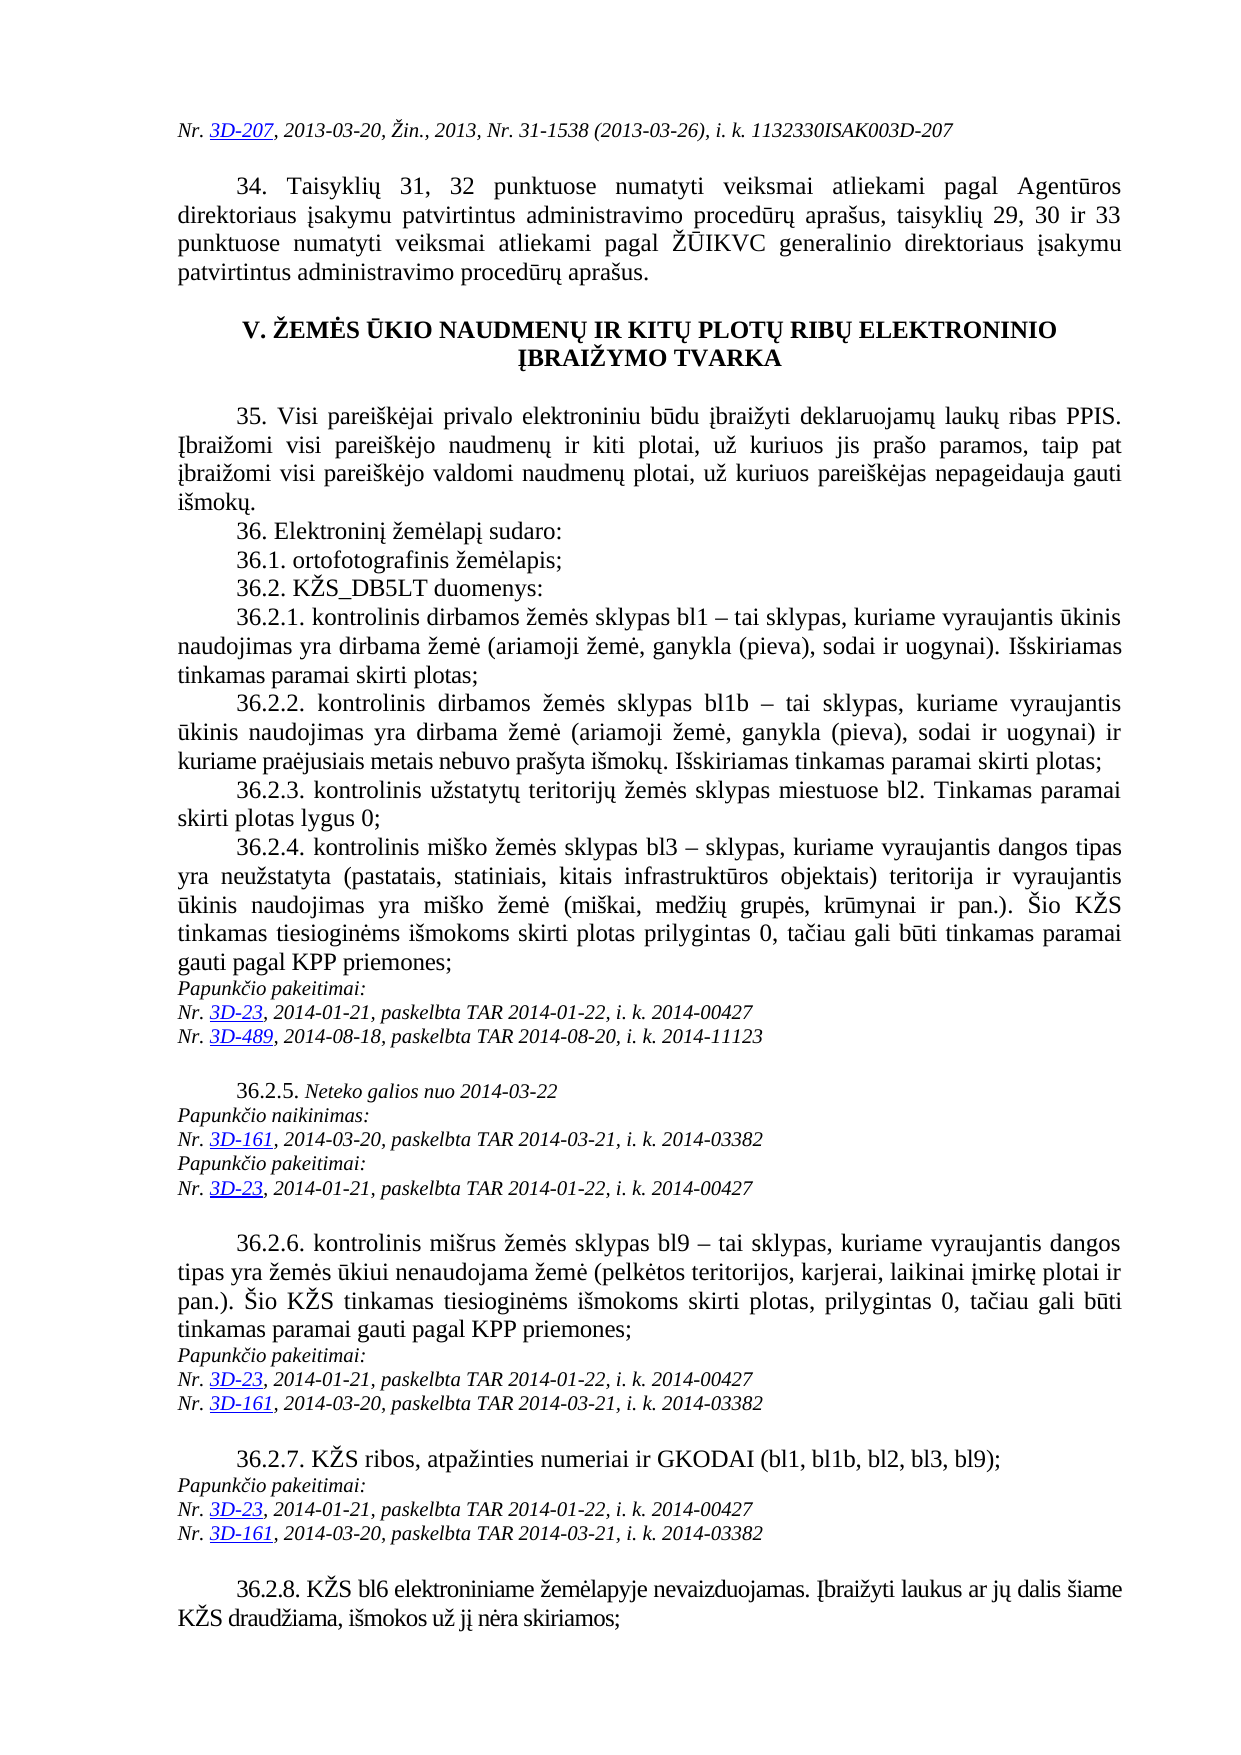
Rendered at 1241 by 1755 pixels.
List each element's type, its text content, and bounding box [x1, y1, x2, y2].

text 35. visi pareiškėjai privalo elektroniniu būdu įbraižyti deklaruojamų laukų ribas PPIS. Įbraižomi visi pareiškėjo naudmenų ir kiti plotai, už kuriuos jis prašo paramos, taip pat įbraižomi visi pareiškėjo valdomi naudmenų plotai, už kuriuos pareiškėjas nepageidauja gauti išmokų. [177, 401, 1122, 516]
text Papunkčio pakeitimai: [177, 1151, 1122, 1175]
text 36.2.8. KŽS bl6 elektroniniame žemėlapyje nevaizduojamas. Įbraižyti laukus ar jų dalis šiame KŽS draudžiama, išmokos už jį nėra skiriamos; [177, 1574, 1122, 1631]
text Nr. 3D-23, 2014-01-21, paskelbta TAR 2014-01-22, i. k. 2014-00427 [177, 1175, 1122, 1199]
text 36.2.6. kontrolinis mišrus žemės sklypas bl9 – tai sklypas, kuriame vyraujantis dangos tipas yra žemės ūkiui nenaudojama žemė (pelkėtos teritorijos, karjerai, laikinai įmirkę plotai ir pan.). Šio KŽS tinkamas tiesioginėms išmokoms skirti plotas, prilygintas 0, tačiau gali būti tinkamas paramai gauti pagal KPP priemones; [177, 1228, 1122, 1343]
text 36. Elektroninį žemėlapį sudaro: [177, 516, 1122, 545]
text 36.2.7. KŽS ribos, atpažinties numeriai ir GKODAI (bl1, bl1b, bl2, bl3, bl9); [236, 1444, 1122, 1473]
text Nr. 3D-489, 2014-08-18, paskelbta TAR 2014-08-20, i. k. 2014-11123 [177, 1024, 1122, 1048]
text 36.2.4. kontrolinis miško žemės sklypas bl3 – sklypas, kuriame vyraujantis dangos tipas yra neužstatyta (pastatais, statiniais, kitais infrastruktūros objektais) teritorija ir vyraujantis ūkinis naudojimas yra miško žemė (miškai, medžių grupės, krūmynai ir pan.). Šio KŽS tinkamas tiesioginėms išmokoms skirti plotas prilygintas 0, tačiau gali būti tinkamas paramai gauti pagal KPP priemones; [177, 832, 1122, 976]
text Nr. 3D-161, 2014-03-20, paskelbta TAR 2014-03-21, i. k. 2014-03382 [177, 1127, 1122, 1151]
text Nr. 3D-161, 2014-03-20, paskelbta TAR 2014-03-21, i. k. 2014-03382 [177, 1521, 1122, 1545]
text Papunkčio pakeitimai: [177, 976, 1122, 1000]
text Nr. 3D-161, 2014-03-20, paskelbta TAR 2014-03-21, i. k. 2014-03382 [177, 1391, 1122, 1415]
text 36.2. KŽS_DB5LT duomenys: [177, 573, 1122, 602]
text Nr. 3D-23, 2014-01-21, paskelbta TAR 2014-01-22, i. k. 2014-00427 [177, 1367, 1122, 1391]
text 36.2.3. kontrolinis užstatytų teritorijų žemės sklypas miestuose bl2. Tinkamas paramai skirti plotas lygus 0; [177, 775, 1122, 832]
text 36.2.5. Neteko galios nuo 2014-03-22 [177, 1077, 1122, 1103]
text Papunkčio naikinimas: [177, 1103, 1122, 1127]
text 34. Taisyklių 31, 32 punktuose numatyti veiksmai atliekami pagal Agentūros direktoriaus įsakymu patvirtintus administravimo procedūrų aprašus, taisyklių 29, 30 ir 33 punktuose numatyti veiksmai atliekami pagal ŽŪIKVC generalinio direktoriaus įsakymu patvirtintus administravimo procedūrų aprašus. [177, 171, 1122, 286]
text 36.2.1. kontrolinis dirbamos žemės sklypas bl1 – tai sklypas, kuriame vyraujantis ūkinis naudojimas yra dirbama žemė (ariamoji žemė, ganykla (pieva), sodai ir uogynai). Išskiriamas tinkamas paramai skirti plotas; [177, 602, 1122, 688]
text Papunkčio pakeitimai: [177, 1473, 1122, 1497]
text Nr. 3D-23, 2014-01-21, paskelbta TAR 2014-01-22, i. k. 2014-00427 [177, 1497, 1122, 1521]
text 36.1. ortofotografinis žemėlapis; [177, 545, 1122, 573]
text V. ŽEMĖS ŪKIO NAUDMENŲ IR KITŲ PLOTŲ RIBŲ ELEKTRONINIO ĮBRAIŽYMO TVARKA [177, 315, 1122, 372]
text Nr. 3D-207, 2013-03-20, Žin., 2013, Nr. 31-1538 (2013-03-26), i. k. 1132330ISAK003D-207 [177, 118, 1122, 142]
text Papunkčio pakeitimai: [177, 1343, 1122, 1367]
text Nr. 3D-23, 2014-01-21, paskelbta TAR 2014-01-22, i. k. 2014-00427 [177, 1000, 1122, 1024]
text 36.2.2. kontrolinis dirbamos žemės sklypas bl1b – tai sklypas, kuriame vyraujantis ūkinis naudojimas yra dirbama žemė (ariamoji žemė, ganykla (pieva), sodai ir uogynai) ir kuriame praėjusiais metais nebuvo prašyta išmokų. Išskiriamas tinkamas paramai skirti plotas; [177, 688, 1122, 775]
